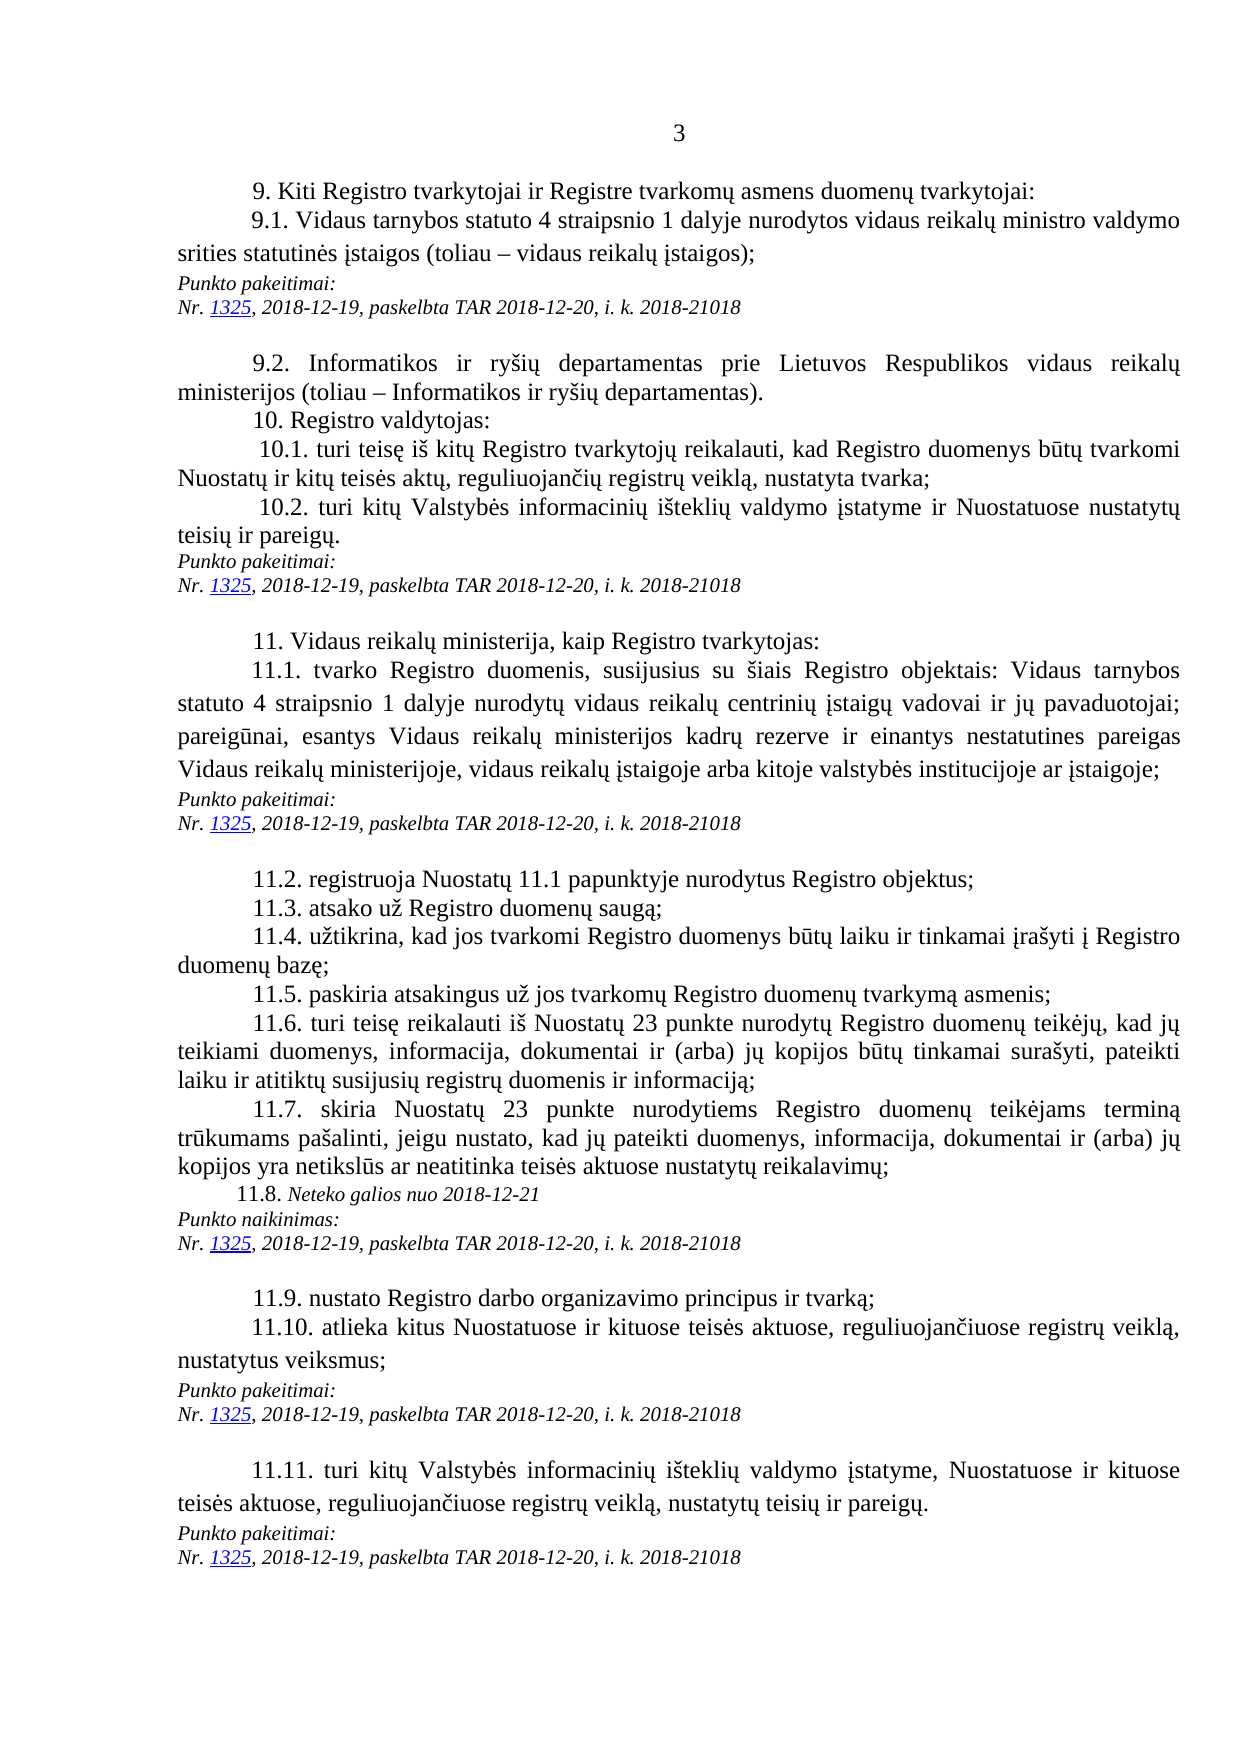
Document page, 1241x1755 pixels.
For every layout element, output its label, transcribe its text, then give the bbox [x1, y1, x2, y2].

text Punkto pakeitimai: [177, 787, 1181, 811]
text 11.11. turi kitų Valstybės informacinių išteklių valdymo įstatyme, Nuostatuose ir kituose teisės aktuose, reguliuojančiuose registrų veiklą, nustatytų teisių ir pareigų. [177, 1455, 1181, 1517]
text 9.1. Vidaus tarnybos statuto 4 straipsnio 1 dalyje nurodytos vidaus reikalų ministro valdymo srities statutinės įstaigos (toliau – vidaus reikalų įstaigos); [177, 205, 1181, 267]
text Punkto pakeitimai: [177, 271, 1181, 295]
text Nr. 1325, 2018-12-19, paskelbta TAR 2018-12-20, i. k. 2018-21018 [177, 573, 1181, 597]
text Nr. 1325, 2018-12-19, paskelbta TAR 2018-12-20, i. k. 2018-21018 [177, 811, 1181, 835]
text 11.7. skiria Nuostatų 23 punkte nurodytiems Registro duomenų teikėjams terminą trūkumams pašalinti, jeigu nustato, kad jų pateikti duomenys, informacija, dokumentai ir (arba) jų kopijos yra netikslūs ar neatitinka teisės aktuose nustatytų reikalavimų; [177, 1094, 1181, 1180]
text 11. Vidaus reikalų ministerija, kaip Registro tvarkytojas: [177, 626, 1181, 655]
text Nr. 1325, 2018-12-19, paskelbta TAR 2018-12-20, i. k. 2018-21018 [177, 1402, 1181, 1426]
text Punkto pakeitimai: [177, 1521, 1181, 1545]
text Punkto pakeitimai: [177, 549, 1181, 573]
text Punkto naikinimas: [177, 1206, 1181, 1231]
text Nr. 1325, 2018-12-19, paskelbta TAR 2018-12-20, i. k. 2018-21018 [177, 1231, 1181, 1254]
text Nr. 1325, 2018-12-19, paskelbta TAR 2018-12-20, i. k. 2018-21018 [177, 1545, 1181, 1569]
text 11.4. užtikrina, kad jos tvarkomi Registro duomenys būtų laiku ir tinkamai įrašyti į Registro duomenų bazę; [177, 921, 1181, 979]
text 11.2. registruoja Nuostatų 11.1 papunktyje nurodytus Registro objektus; [177, 864, 1181, 893]
text Punkto pakeitimai: [177, 1378, 1181, 1402]
text 10.1. turi teisę iš kitų Registro tvarkytojų reikalauti, kad Registro duomenys būtų tvarkomi Nuostatų ir kitų teisės aktų, reguliuojančių registrų veiklą, nustatyta tvarka; [177, 434, 1181, 492]
text 10. Registro valdytojas: [177, 406, 1181, 434]
text 11.9. nustato Registro darbo organizavimo principus ir tvarką; [177, 1283, 1181, 1312]
text 11.5. paskiria atsakingus už jos tvarkomų Registro duomenų tvarkymą asmenis; [177, 979, 1181, 1008]
text 11.6. turi teisę reikalauti iš Nuostatų 23 punkte nurodytų Registro duomenų teikėjų, kad jų teikiami duomenys, informacija, dokumentai ir (arba) jų kopijos būtų tinkamai surašyti, pateikti laiku ir atitiktų susijusių registrų duomenis ir informaciją; [177, 1008, 1181, 1094]
text 11.3. atsako už Registro duomenų saugą; [177, 893, 1181, 921]
text 11.1. tvarko Registro duomenis, susijusius su šiais Registro objektais: Vidaus tarnybos statuto 4 straipsnio 1 dalyje nurodytų vidaus reikalų centrinių įstaigų vadovai ir jų pavaduotojai; pareigūnai, esantys Vidaus reikalų ministerijos kadrų rezerve ir einantys nestatutines pareigas Vidaus reikalų ministerijoje, vidaus reikalų įstaigoje arba kitoje valstybės institucijoje ar įstaigoje; [177, 655, 1181, 783]
text 9.2. Informatikos ir ryšių departamentas prie Lietuvos Respublikos vidaus reikalų ministerijos (toliau – Informatikos ir ryšių departamentas). [177, 348, 1181, 406]
text 9. Kiti Registro tvarkytojai ir Registre tvarkomų asmens duomenų tvarkytojai: [177, 176, 1181, 205]
text 11.10. atlieka kitus Nuostatuose ir kituose teisės aktuose, reguliuojančiuose registrų veiklą, nustatytus veiksmus; [177, 1312, 1181, 1374]
text 11.8. Neteko galios nuo 2018-12-21 [177, 1180, 1181, 1206]
text Nr. 1325, 2018-12-19, paskelbta TAR 2018-12-20, i. k. 2018-21018 [177, 295, 1181, 319]
text 10.2. turi kitų Valstybės informacinių išteklių valdymo įstatyme ir Nuostatuose nustatytų teisių ir pareigų. [177, 492, 1181, 549]
